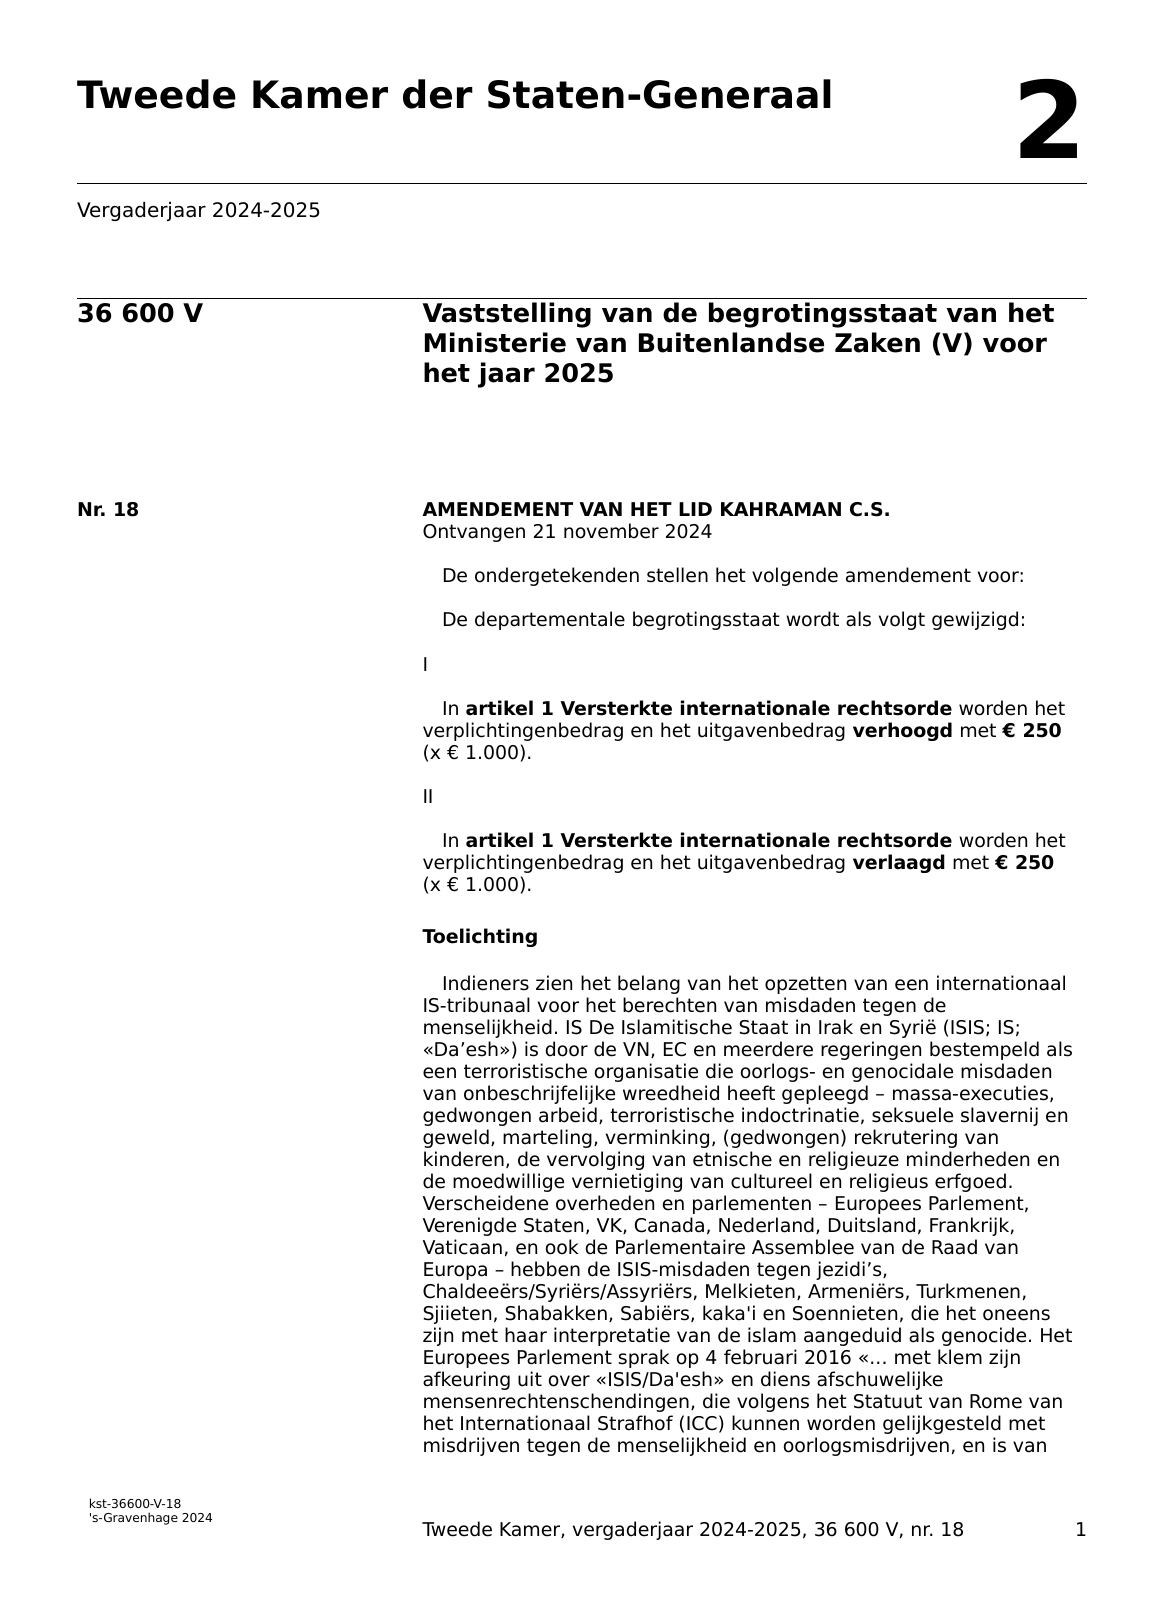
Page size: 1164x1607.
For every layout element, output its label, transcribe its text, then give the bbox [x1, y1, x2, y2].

text kst-36600-V-18 [88, 1497, 323, 1511]
subtitle 36 600 V Vaststelling van de begrotingsstaat van het Ministerie van Buitenlandse Zaken (V) voor het jaar 2025 [77, 299, 1087, 388]
text Indieners zien het belang van het opzetten van een internationaal IS-tribunaal voor het berechten van misdaden tegen de menselijkheid. IS De Islamitische Staat in Irak en Syrië (ISIS; IS; «Da’esh») is door de VN, EC en meerdere regeringen bestempeld als een terroristische organisatie die oorlogs- en genocidale misdaden van onbeschrijfelijke wreedheid heeft gepleegd – massa-executies, gedwongen arbeid, terroristische indoctrinatie, seksuele slavernij en geweld, marteling, verminking, (gedwongen) rekrutering van kinderen, de vervolging van etnische en religieuze minderheden en de moedwillige vernietiging van cultureel en religieus erfgoed. Verscheidene overheden en parlementen – Europees Parlement, Verenigde Staten, VK, Canada, Nederland, Duitsland, Frankrijk, Vaticaan, en ook de Parlementaire Assemblee van de Raad van Europa – hebben de ISIS-misdaden tegen jezidi’s, Chaldeeërs/Syriërs/Assyriërs, Melkieten, Armeniërs, Turkmenen, Sjiieten, Shabakken, Sabiërs, kaka'i en Soennieten, die het oneens zijn met haar interpretatie van de islam aangeduid als genocide. Het Europees Parlement sprak op 4 februari 2016 «... met klem zijn afkeuring uit over «ISIS/Da'esh» en diens afschuwelijke mensenrechtenschendingen, die volgens het Statuut van Rome van het Internationaal Strafhof (ICC) kunnen worden gelijkgesteld met misdrijven tegen de menselijkheid en oorlogsmisdrijven, en is van [422, 973, 1087, 1456]
table_header Tweede Kamer der Staten-Generaal [77, 59, 886, 183]
text 's-Gravenhage 2024 [88, 1511, 323, 1525]
subtitle Nr. 18 AMENDEMENT VAN HET LID KAHRAMAN C.S. [77, 499, 1087, 521]
text I [422, 653, 1087, 676]
text Ontvangen 21 november 2024 [422, 521, 1087, 543]
text De departementale begrotingsstaat wordt als volgt gewijzigd: [422, 609, 1087, 631]
text II [422, 786, 1087, 808]
text In artikel 1 Versterkte internationale rechtsorde worden het verplichtingenbedrag en het uitgavenbedrag verlaagd met € 250 (x € 1.000). [422, 830, 1087, 896]
text In artikel 1 Versterkte internationale rechtsorde worden het verplichtingenbedrag en het uitgavenbedrag verhoogd met € 250 (x € 1.000). [422, 698, 1087, 764]
table_header 2 [886, 59, 1087, 183]
text De ondergetekenden stellen het volgende amendement voor: [422, 565, 1087, 587]
subtitle Toelichting [422, 926, 1087, 948]
table_cell Vergaderjaar 2024-2025 [77, 184, 1087, 298]
